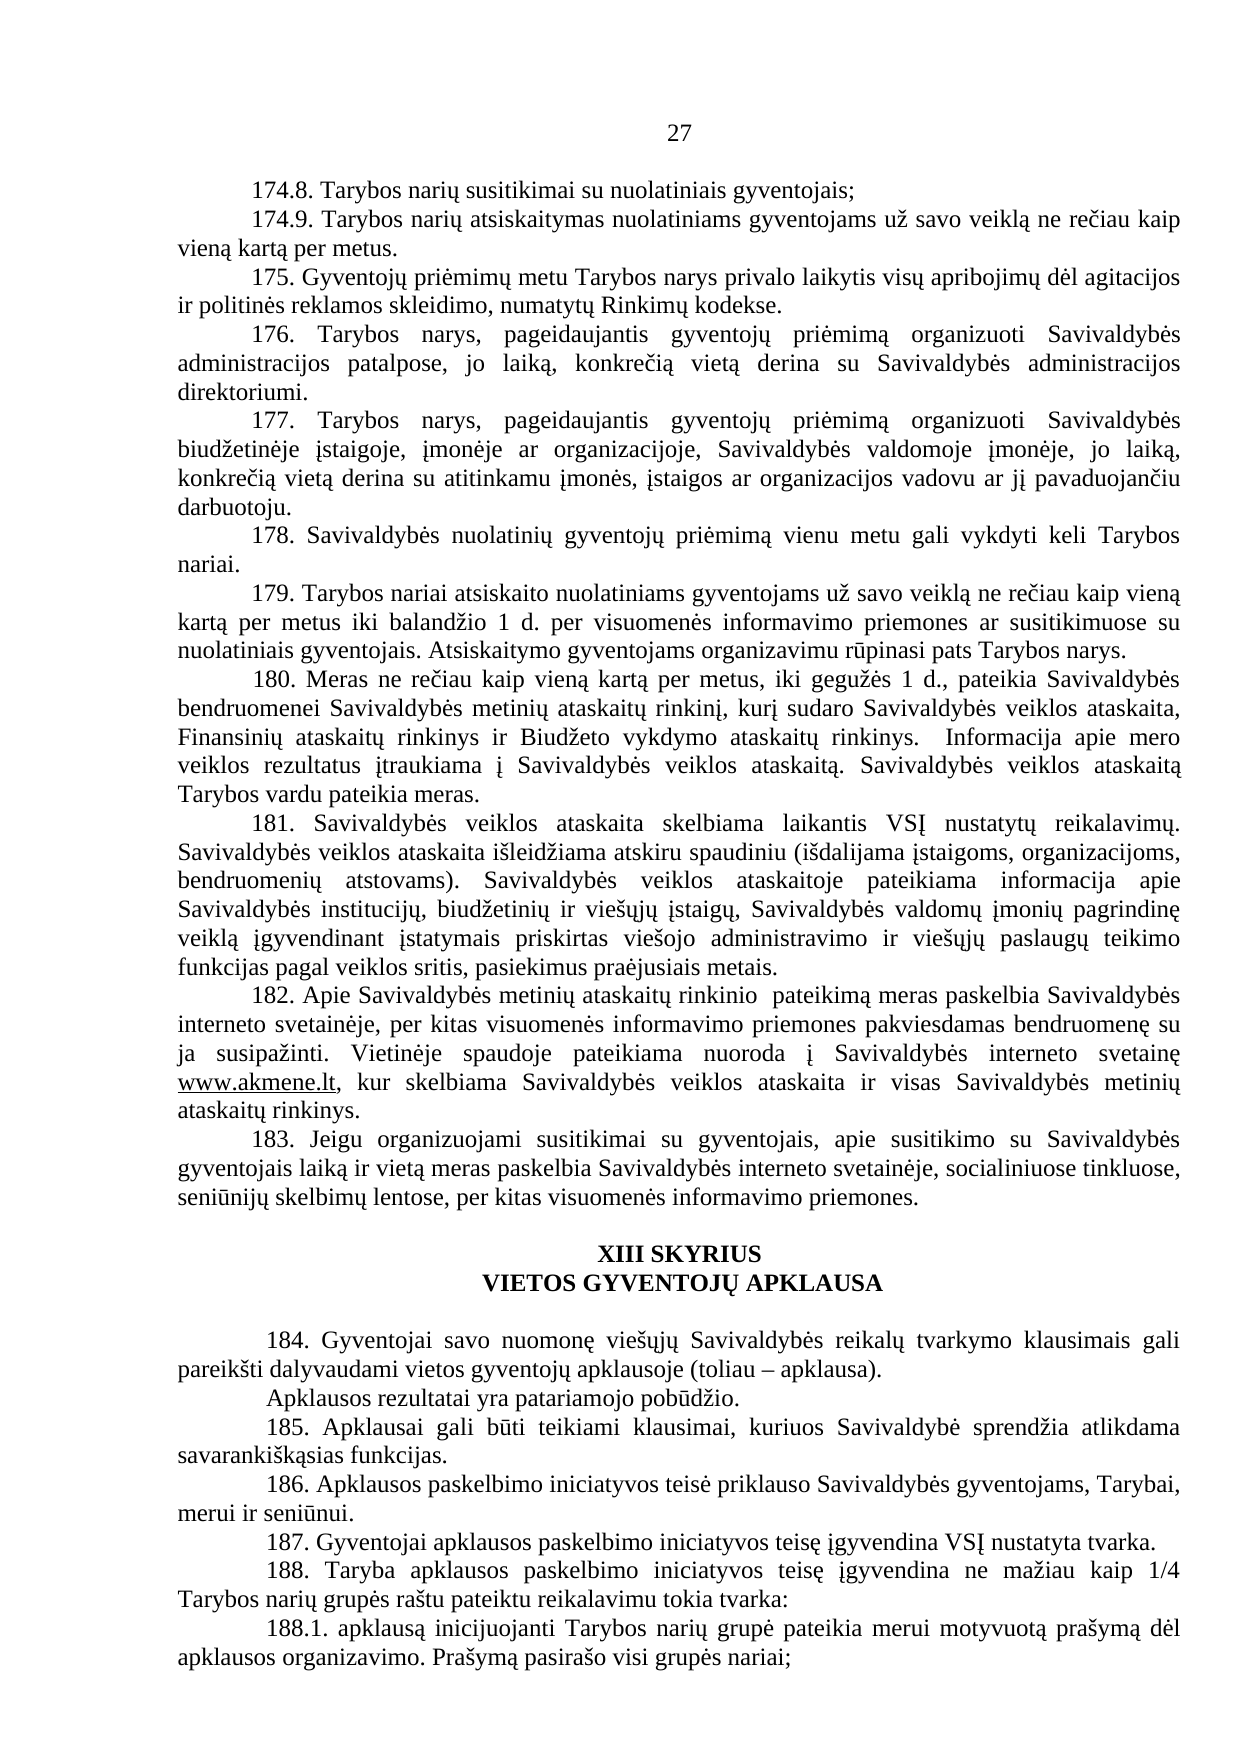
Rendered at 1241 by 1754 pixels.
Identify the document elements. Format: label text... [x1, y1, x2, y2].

text 181. Savivaldybės veiklos ataskaita skelbiama laikantis VSĮ nustatytų reikalavimų. Savivaldybės veiklos ataskaita išleidžiama atskiru spaudiniu (išdalijama įstaigoms, organizacijoms, bendruomenių atstovams). Savivaldybės veiklos ataskaitoje pateikiama informacija apie Savivaldybės institucijų, biudžetinių ir viešųjų įstaigų, Savivaldybės valdomų įmonių pagrindinę veiklą įgyvendinant įstatymais priskirtas viešojo administravimo ir viešųjų paslaugų teikimo funkcijas pagal veiklos sritis, pasiekimus praėjusiais metais. [177, 808, 1181, 981]
text 178. Savivaldybės nuolatinių gyventojų priėmimą vienu metu gali vykdyti keli Tarybos nariai. [177, 521, 1181, 578]
text 182. Apie Savivaldybės metinių ataskaitų rinkinio pateikimą meras paskelbia Savivaldybės interneto svetainėje, per kitas visuomenės informavimo priemones pakviesdamas bendruomenę su ja susipažinti. Vietinėje spaudoje pateikiama nuoroda į Savivaldybės interneto svetainę www.akmene.lt, kur skelbiama Savivaldybės veiklos ataskaita ir visas Savivaldybės metinių ataskaitų rinkinys. [177, 981, 1181, 1124]
text 180. Meras ne rečiau kaip vieną kartą per metus, iki gegužės 1 d., pateikia Savivaldybės bendruomenei Savivaldybės metinių ataskaitų rinkinį, kurį sudaro Savivaldybės veiklos ataskaita, Finansinių ataskaitų rinkinys ir Biudžeto vykdymo ataskaitų rinkinys. Informacija apie mero veiklos rezultatus įtraukiama į Savivaldybės veiklos ataskaitą. Savivaldybės veiklos ataskaitą Tarybos vardu pateikia meras. [177, 664, 1181, 808]
text 176. Tarybos narys, pageidaujantis gyventojų priėmimą organizuoti Savivaldybės administracijos patalpose, jo laiką, konkrečią vietą derina su Savivaldybės administracijos direktoriumi. [177, 319, 1181, 406]
text Apklausos rezultatai yra patariamojo pobūdžio. [177, 1383, 1181, 1412]
text 185. Apklausai gali būti teikiami klausimai, kuriuos Savivaldybė sprendžia atlikdama savarankiškąsias funkcijas. [177, 1412, 1181, 1469]
text 177. Tarybos narys, pageidaujantis gyventojų priėmimą organizuoti Savivaldybės biudžetinėje įstaigoje, įmonėje ar organizacijoje, Savivaldybės valdomoje įmonėje, jo laiką, konkrečią vietą derina su atitinkamu įmonės, įstaigos ar organizacijos vadovu ar jį pavaduojančiu darbuotoju. [177, 406, 1181, 521]
text 188.1. apklausą inicijuojanti Tarybos narių grupė pateikia merui motyvuotą prašymą dėl apklausos organizavimo. Prašymą pasirašo visi grupės nariai; [177, 1613, 1181, 1671]
text 183. Jeigu organizuojami susitikimai su gyventojais, apie susitikimo su Savivaldybės gyventojais laiką ir vietą meras paskelbia Savivaldybės interneto svetainėje, socialiniuose tinkluose, seniūnijų skelbimų lentose, per kitas visuomenės informavimo priemones. [177, 1124, 1181, 1211]
text 174.8. Tarybos narių susitikimai su nuolatiniais gyventojais; [177, 176, 1181, 204]
text 184. Gyventojai savo nuomonę viešųjų Savivaldybės reikalų tvarkymo klausimais gali pareikšti dalyvaudami vietos gyventojų apklausoje (toliau – apklausa). [177, 1326, 1181, 1383]
text 188. Taryba apklausos paskelbimo iniciatyvos teisę įgyvendina ne mažiau kaip 1/4 Tarybos narių grupės raštu pateiktu reikalavimu tokia tvarka: [177, 1556, 1181, 1613]
text VIETOS GYVENTOJŲ APKLAUSA [177, 1268, 1181, 1297]
text 179. Tarybos nariai atsiskaito nuolatiniams gyventojams už savo veiklą ne rečiau kaip vieną kartą per metus iki balandžio 1 d. per visuomenės informavimo priemones ar susitikimuose su nuolatiniais gyventojais. Atsiskaitymo gyventojams organizavimu rūpinasi pats Tarybos narys. [177, 578, 1181, 664]
text 187. Gyventojai apklausos paskelbimo iniciatyvos teisę įgyvendina VSĮ nustatyta tvarka. [177, 1527, 1181, 1556]
text 186. Apklausos paskelbimo iniciatyvos teisė priklauso Savivaldybės gyventojams, Tarybai, merui ir seniūnui. [177, 1469, 1181, 1527]
text XIII SKYRIUS [177, 1239, 1181, 1268]
text 174.9. Tarybos narių atsiskaitymas nuolatiniams gyventojams už savo veiklą ne rečiau kaip vieną kartą per metus. [177, 204, 1181, 262]
text 175. Gyventojų priėmimų metu Tarybos narys privalo laikytis visų apribojimų dėl agitacijos ir politinės reklamos skleidimo, numatytų Rinkimų kodekse. [177, 262, 1181, 319]
